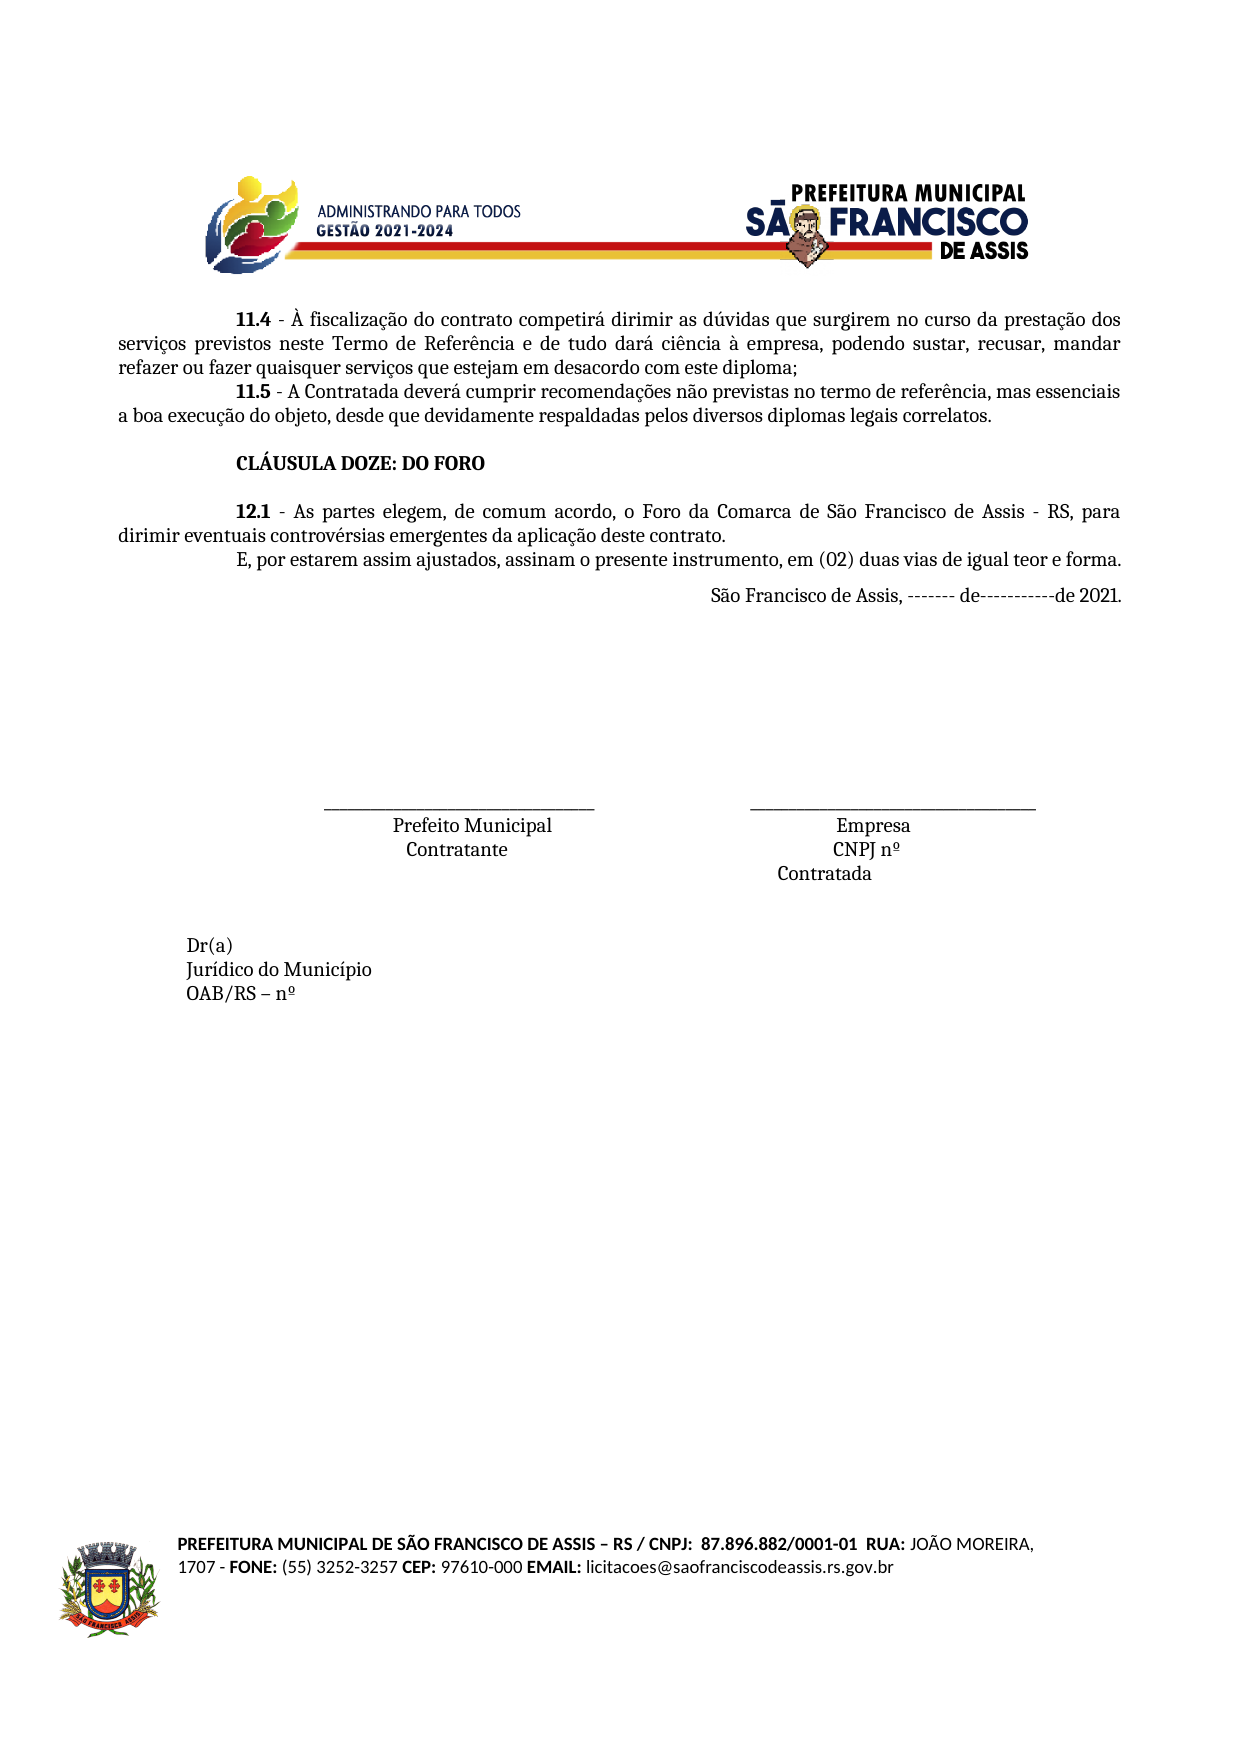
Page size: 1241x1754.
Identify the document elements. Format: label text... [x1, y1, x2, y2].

text 11.4 - À fiscalização do contrato competirá dirimir as dúvidas que surgirem no curso da prestação dos serviços previstos neste Termo de Referência e de tudo dará ciência à empresa, podendo sustar, recusar, mandar refazer ou fazer quaisquer serviços que estejam em desacordo com este diploma; [118, 308, 1122, 379]
text Contratante CNPJ nº [177, 838, 1122, 862]
text 11.5 - A Contratada deverá cumprir recomendações não previstas no termo de referência, mas essenciais a boa execução do objeto, desde que devidamente respaldadas pelos diversos diplomas legais correlatos. [118, 379, 1122, 427]
text CLÁUSULA DOZE: DO FORO [118, 451, 1122, 475]
text São Francisco de Assis, ------- de-----------de 2021. [177, 584, 1122, 608]
text Contratada [177, 862, 1122, 886]
text Jurídico do Município [177, 958, 1122, 982]
text E, por estarem assim ajustados, assinam o presente instrumento, em (02) duas vias de igual teor e forma. [118, 547, 1122, 571]
text ­­­­­­­­­­­­___________________________________ _____________________________________ [177, 790, 1122, 814]
text OAB/RS – nº [177, 982, 1122, 1006]
text 12.1 - As partes elegem, de comum acordo, o Foro da Comarca de São Francisco de Assis - RS, para dirimir eventuais controvérsias emergentes da aplicação deste contrato. [118, 499, 1122, 547]
text Dr(a) [177, 934, 1122, 958]
text Prefeito Municipal Empresa [177, 814, 1122, 838]
